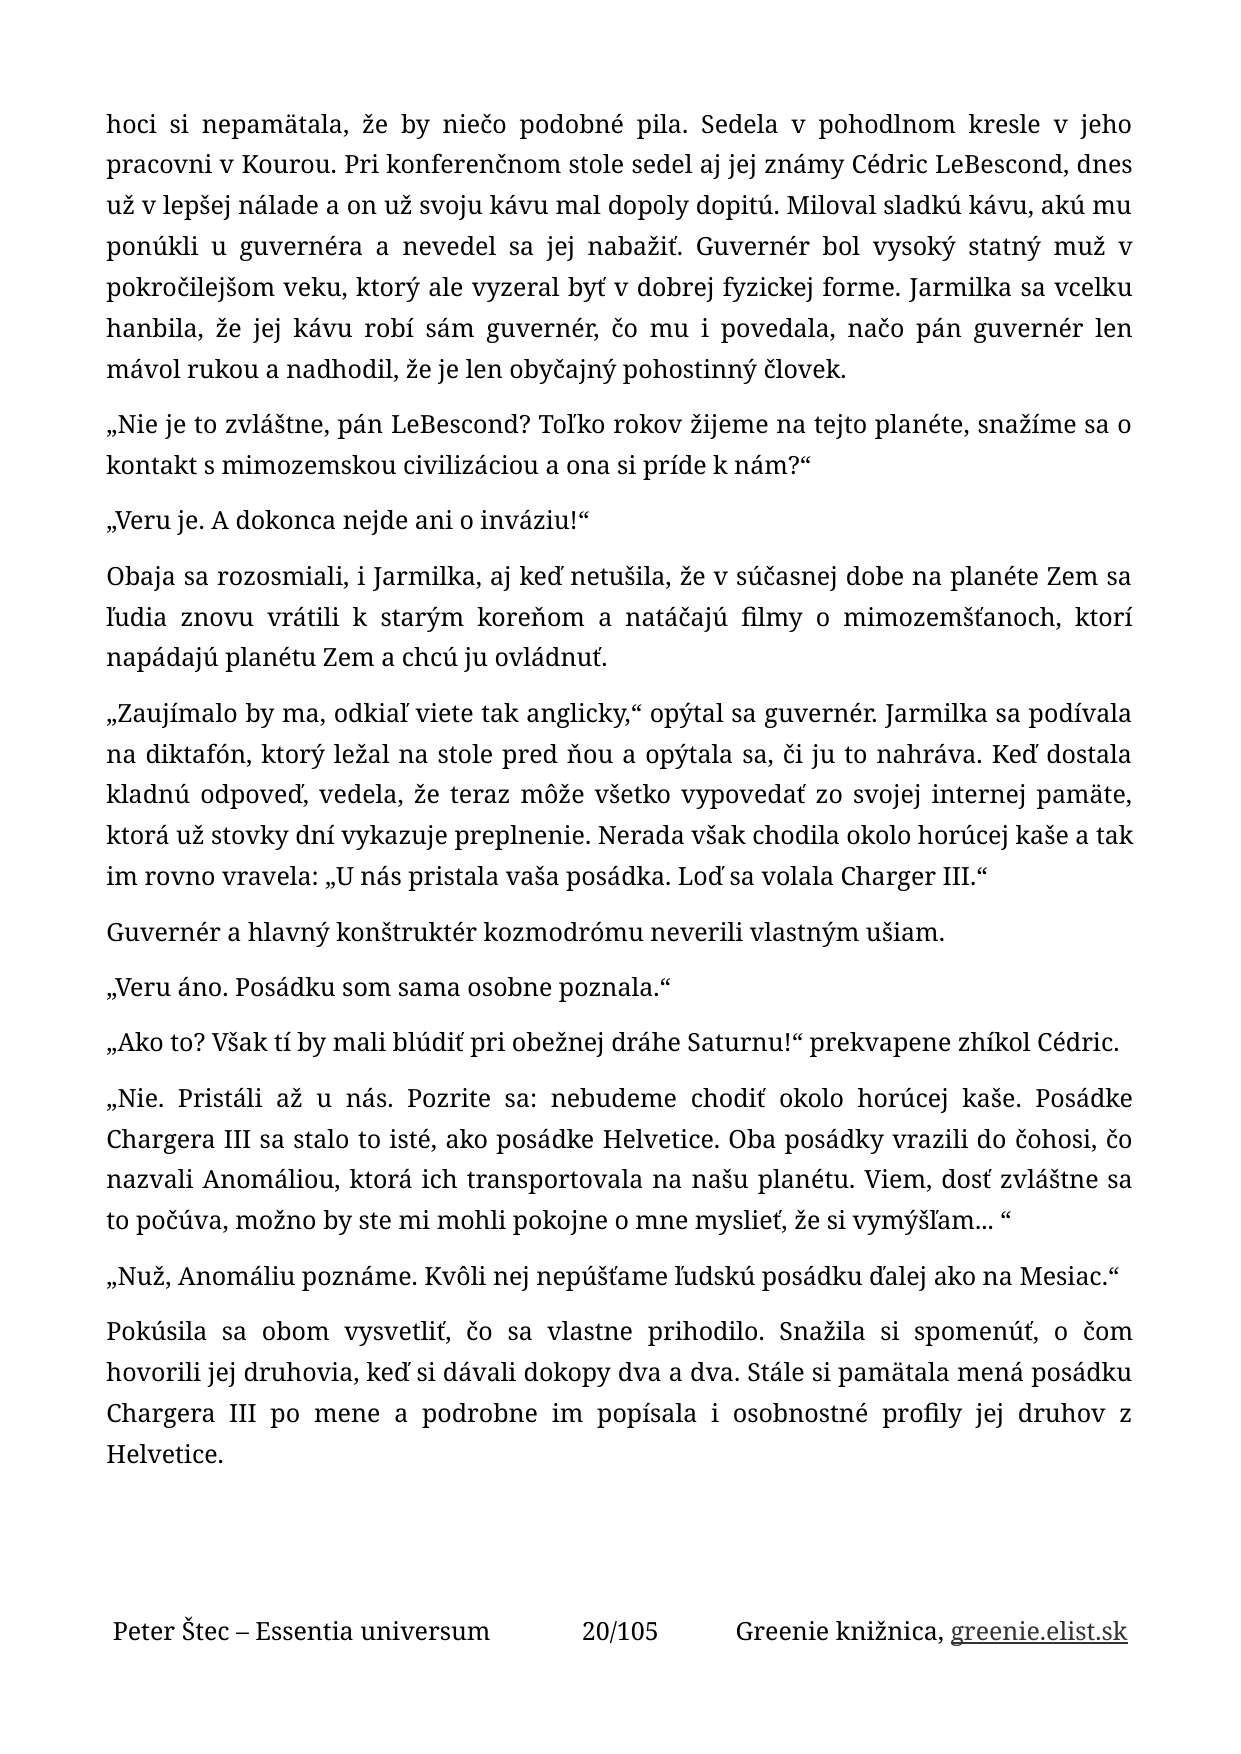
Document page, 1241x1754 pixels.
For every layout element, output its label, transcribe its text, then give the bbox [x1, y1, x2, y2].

text Obaja sa rozosmiali, i Jarmilka, aj keď netušila, že v súčasnej dobe na planéte Zem sa ľudia znovu vrátili k starým koreňom a natáčajú filmy o mimozemšťanoch, ktorí napádajú planétu Zem a chcú ju ovládnuť. [106, 558, 1134, 674]
text hoci si nepamätala, že by niečo podobné pila. Sedela v pohodlnom kresle v jeho pracovni v Kourou. Pri konferenčnom stole sedel aj jej známy Cédric LeBescond, dnes už v lepšej nálade a on už svoju kávu mal dopoly dopitú. Miloval sladkú kávu, akú mu ponúkli u guvernéra a nevedel sa jej nabažiť. Guvernér bol vysoký statný muž v pokročilejšom veku, ktorý ale vyzeral byť v dobrej fyzickej forme. Jarmilka sa vcelku hanbila, že jej kávu robí sám guvernér, čo mu i povedala, načo pán guvernér len mávol rukou a nadhodil, že je len obyčajný pohostinný človek. [106, 106, 1134, 385]
text „Nuž, Anomáliu poznáme. Kvôli nej nepúšťame ľudskú posádku ďalej ako na Mesiac.“ [106, 1258, 1134, 1292]
text „Veru áno. Posádku som sama osobne poznala.“ [106, 969, 1134, 1004]
text „Zaujímalo by ma, odkiaľ viete tak anglicky,“ opýtal sa guvernér. Jarmilka sa podívala na diktafón, ktorý ležal na stole pred ňou a opýtala sa, či ju to nahráva. Keď dostala kladnú odpoveď, vedela, že teraz môže všetko vypovedať zo svojej internej pamäte, ktorá už stovky dní vykazuje preplnenie. Nerada však chodila okolo horúcej kaše a tak im rovno vravela: „U nás pristala vaša posádka. Loď sa volala Charger III.“ [106, 695, 1134, 893]
text „Nie. Pristáli až u nás. Pozrite sa: nebudeme chodiť okolo horúcej kaše. Posádke Chargera III sa stalo to isté, ako posádke Helvetice. Oba posádky vrazili do čohosi, čo nazvali Anomáliou, ktorá ich transportovala na našu planétu. Viem, dosť zvláštne sa to počúva, možno by ste mi mohli pokojne o mne myslieť, že si vymýšľam... “ [106, 1080, 1134, 1237]
text „Veru je. A dokonca nejde ani o inváziu!“ [106, 503, 1134, 537]
text Pokúsila sa obom vysvetliť, čo sa vlastne prihodilo. Snažila si spomenúť, o čom hovorili jej druhovia, keď si dávali dokopy dva a dva. Stále si pamätala mená posádku Chargera III po mene a podrobne im popísala i osobnostné profily jej druhov z Helvetice. [106, 1314, 1134, 1470]
text Guvernér a hlavný konštruktér kozmodrómu neverili vlastným ušiam. [106, 914, 1134, 948]
text „Ako to? Však tí by mali blúdiť pri obežnej dráhe Saturnu!“ prekvapene zhíkol Cédric. [106, 1025, 1134, 1059]
text „Nie je to zvláštne, pán LeBescond? Toľko rokov žijeme na tejto planéte, snažíme sa o kontakt s mimozemskou civilizáciou a ona si príde k nám?“ [106, 407, 1134, 482]
